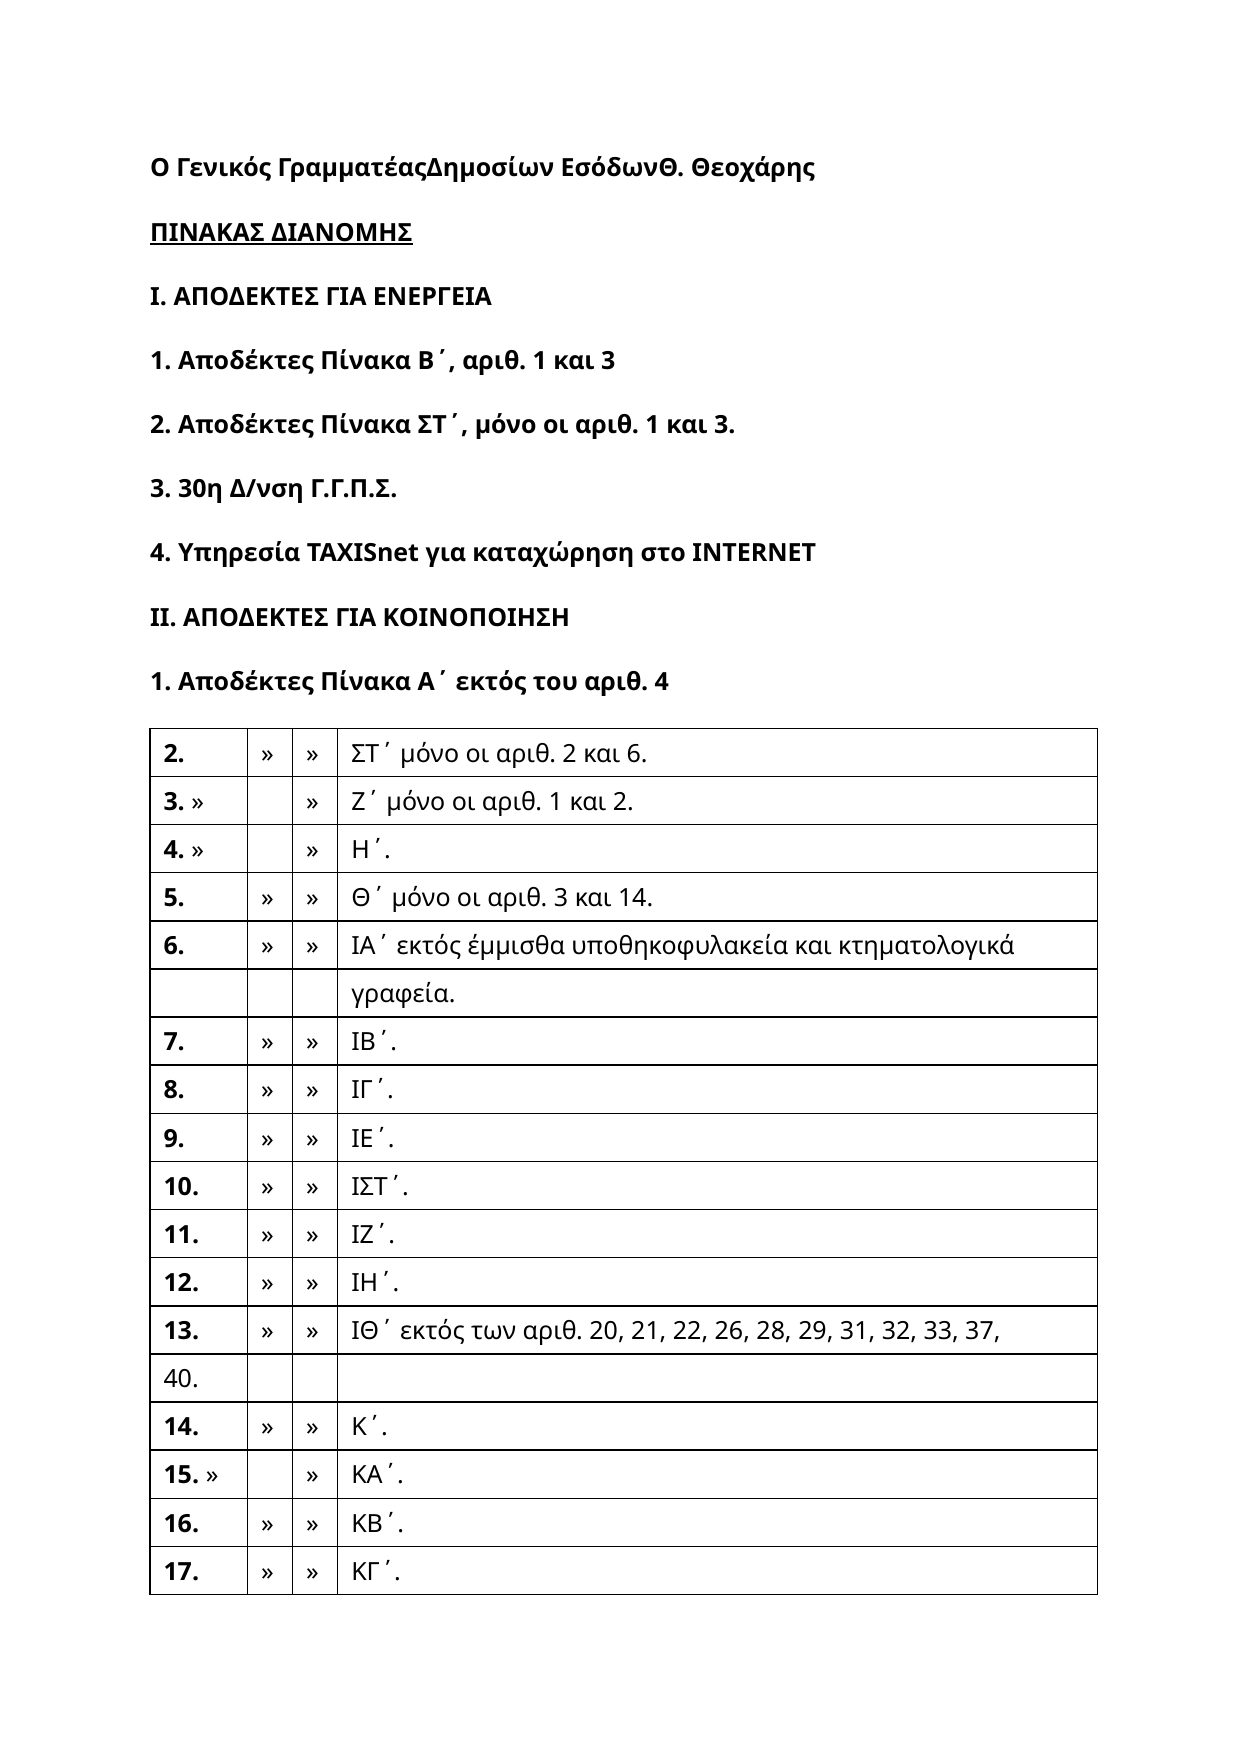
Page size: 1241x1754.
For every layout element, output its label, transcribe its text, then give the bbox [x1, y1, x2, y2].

text 4. Υπηρεσία TAXISnet για καταχώρηση στο INTERNET [150, 535, 1090, 569]
table_cell 12. [151, 1258, 247, 1305]
table_cell ΙΕ΄. [338, 1114, 1097, 1161]
table_cell 10. [151, 1162, 247, 1209]
table_cell » [248, 1403, 292, 1449]
text ΠΙΝΑΚΑΣ ΔΙΑΝΟΜΗΣ [150, 214, 1090, 248]
table_cell [248, 1355, 292, 1401]
table_cell » [248, 1210, 292, 1257]
table_header » [293, 729, 337, 776]
text 2. Αποδέκτες Πίνακα ΣΤ΄, μόνο οι αριθ. 1 και 3. [150, 407, 1090, 441]
table_cell 5. [151, 873, 247, 920]
table_cell » [293, 1066, 337, 1112]
table_cell » [248, 1018, 292, 1064]
table_cell 6. [151, 922, 247, 968]
text 1. Αποδέκτες Πίνακα Α΄ εκτός του αριθ. 4 [150, 663, 1090, 697]
table_cell 13. [151, 1307, 247, 1353]
table_cell » [248, 1307, 292, 1353]
table_cell 15. » [151, 1451, 247, 1497]
table_cell [248, 970, 292, 1016]
table_cell [293, 970, 337, 1016]
table_cell 9. [151, 1114, 247, 1161]
table_cell » [248, 873, 292, 920]
text Ο Γενικός ΓραμματέαςΔημοσίων ΕσόδωνΘ. Θεοχάρης [150, 150, 1090, 184]
table_cell » [293, 922, 337, 968]
table_cell ΙΖ΄. [338, 1210, 1097, 1257]
table_cell » [293, 1307, 337, 1353]
table_cell Ζ΄ μόνο οι αριθ. 1 και 2. [338, 777, 1097, 824]
table_cell ΙΗ΄. [338, 1258, 1097, 1305]
table_cell » [248, 1499, 292, 1546]
table_cell » [293, 873, 337, 920]
table_cell » [293, 1018, 337, 1064]
table_cell » [293, 1547, 337, 1594]
table_cell » [293, 825, 337, 872]
table_cell » [248, 1162, 292, 1209]
table_cell [248, 777, 292, 824]
table_cell ΙΑ΄ εκτός έμμισθα υποθηκοφυλακεία και κτηματολογικά [338, 922, 1097, 968]
table_cell 11. [151, 1210, 247, 1257]
table_cell » [293, 1114, 337, 1161]
table_cell » [293, 1162, 337, 1209]
table_cell ΚΒ΄. [338, 1499, 1097, 1546]
text Ι. ΑΠΟΔΕΚΤΕΣ ΓΙΑ ΕΝΕΡΓΕΙΑ [150, 278, 1090, 312]
table_cell ΙΓ΄. [338, 1066, 1097, 1112]
table_cell Η΄. [338, 825, 1097, 872]
table_cell » [248, 922, 292, 968]
table_cell 17. [151, 1547, 247, 1594]
table_cell ΙΘ΄ εκτός των αριθ. 20, 21, 22, 26, 28, 29, 31, 32, 33, 37, [338, 1307, 1097, 1353]
table_cell ΚΓ΄. [338, 1547, 1097, 1594]
text ΙΙ. ΑΠΟΔΕΚΤΕΣ ΓΙΑ ΚΟΙΝΟΠΟΙΗΣΗ [150, 599, 1090, 633]
table_cell Κ΄. [338, 1403, 1097, 1449]
table_cell » [293, 1403, 337, 1449]
table_header » [248, 729, 292, 776]
table_cell ΙΒ΄. [338, 1018, 1097, 1064]
table_cell » [293, 1210, 337, 1257]
table_header 2. [151, 729, 247, 776]
table_cell [293, 1355, 337, 1401]
table_cell 14. [151, 1403, 247, 1449]
text 1. Αποδέκτες Πίνακα Β΄, αριθ. 1 και 3 [150, 342, 1090, 377]
table_cell ΚΑ΄. [338, 1451, 1097, 1497]
table_cell 7. [151, 1018, 247, 1064]
table_cell » [248, 1114, 292, 1161]
table_cell 8. [151, 1066, 247, 1112]
table_cell » [293, 1451, 337, 1497]
table_header ΣΤ΄ μόνο οι αριθ. 2 και 6. [338, 729, 1097, 776]
table_cell Θ΄ μόνο οι αριθ. 3 και 14. [338, 873, 1097, 920]
table_cell 40. [151, 1355, 247, 1401]
table_cell γραφεία. [338, 970, 1097, 1016]
table_cell [338, 1355, 1097, 1401]
table_cell [248, 825, 292, 872]
table_cell » [293, 777, 337, 824]
table_cell [248, 1451, 292, 1497]
table_cell » [248, 1066, 292, 1112]
table_cell » [248, 1547, 292, 1594]
table_cell » [293, 1258, 337, 1305]
table_cell 16. [151, 1499, 247, 1546]
text 3. 30η Δ/νση Γ.Γ.Π.Σ. [150, 471, 1090, 505]
table_cell » [293, 1499, 337, 1546]
table_cell 3. » [151, 777, 247, 824]
table_cell ΙΣΤ΄. [338, 1162, 1097, 1209]
table_cell [151, 970, 247, 1016]
table_cell » [248, 1258, 292, 1305]
table_cell 4. » [151, 825, 247, 872]
